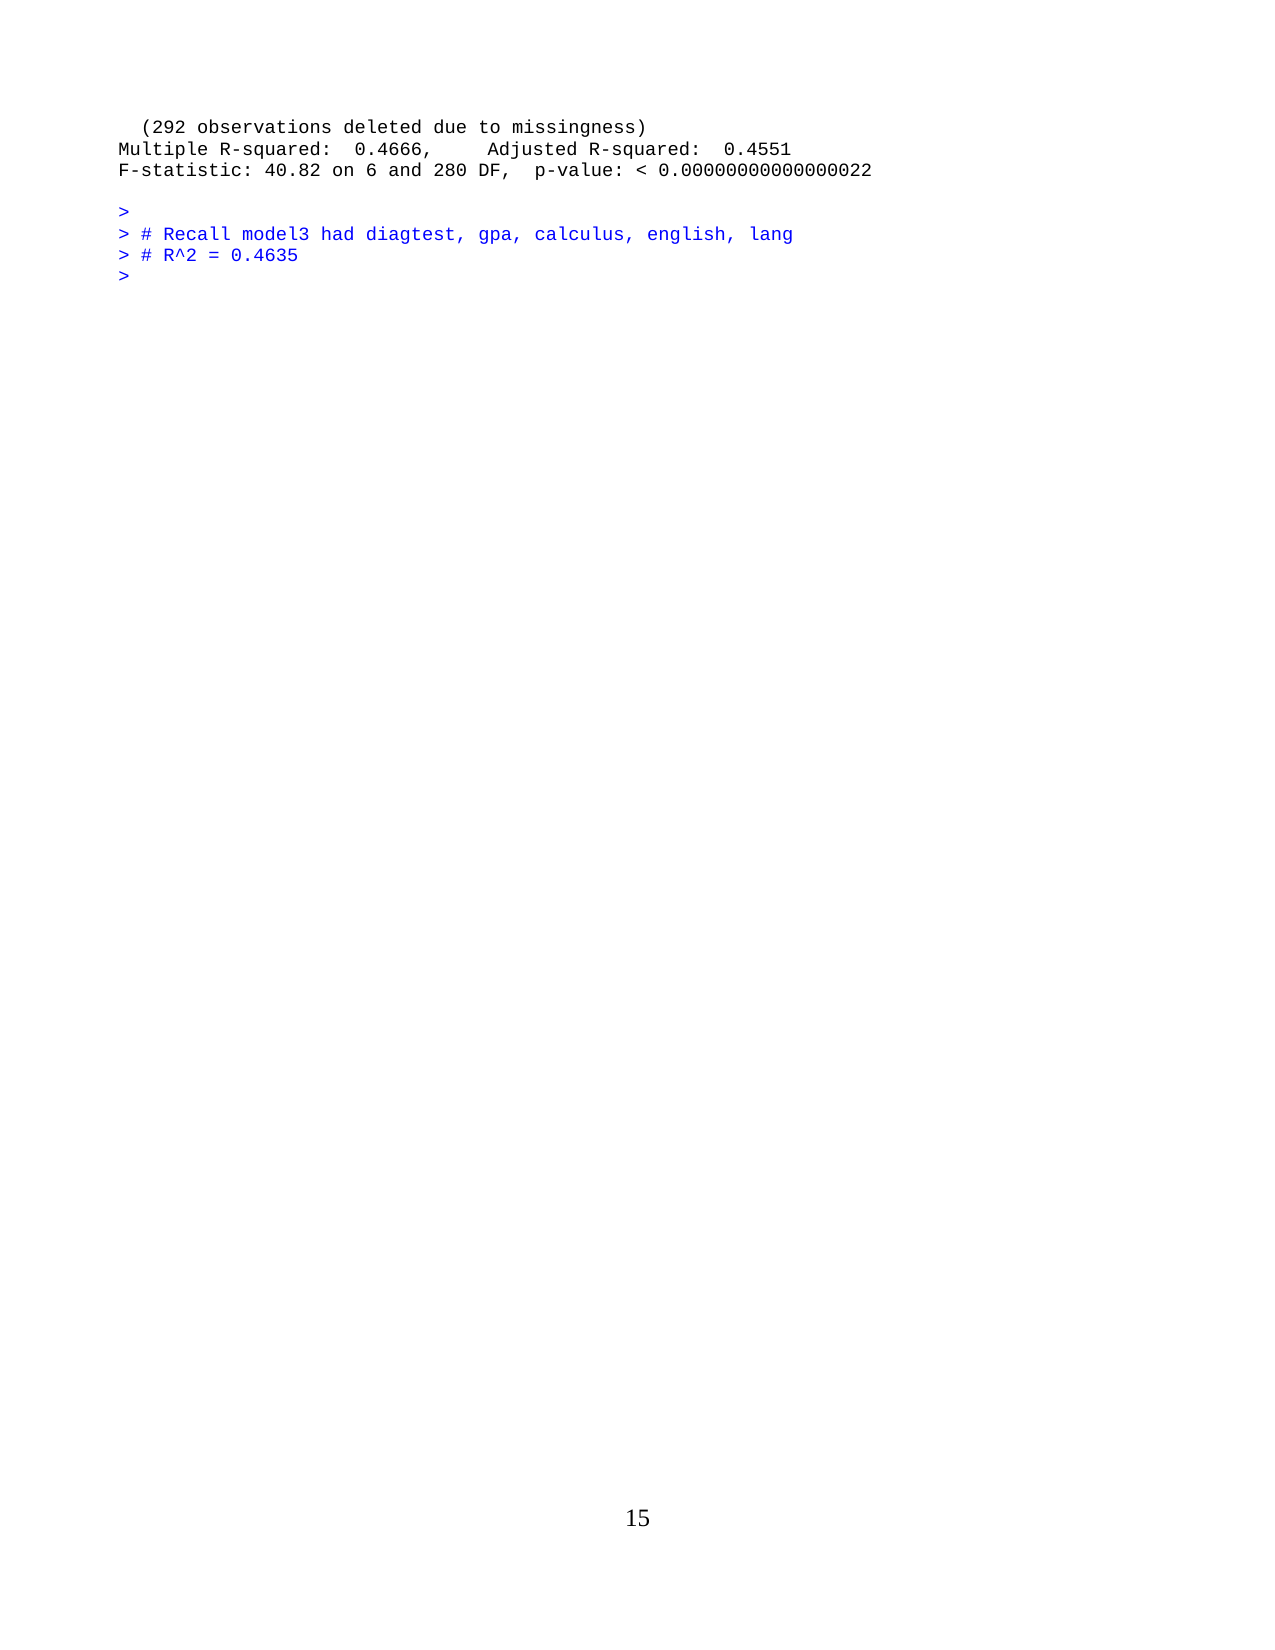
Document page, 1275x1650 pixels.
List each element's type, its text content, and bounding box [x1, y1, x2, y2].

text > [118, 267, 1157, 288]
text > # Recall model3 had diagtest, gpa, calculus, english, lang [118, 224, 1157, 246]
text (292 observations deleted due to missingness) [118, 118, 1157, 139]
text > [118, 203, 1157, 224]
text > # R^2 = 0.4635 [118, 246, 1157, 267]
text Multiple R-squared: 0.4666, Adjusted R-squared: 0.4551 [118, 139, 1157, 161]
text F-statistic: 40.82 on 6 and 280 DF, p-value: < 0.00000000000000022 [118, 161, 1157, 182]
